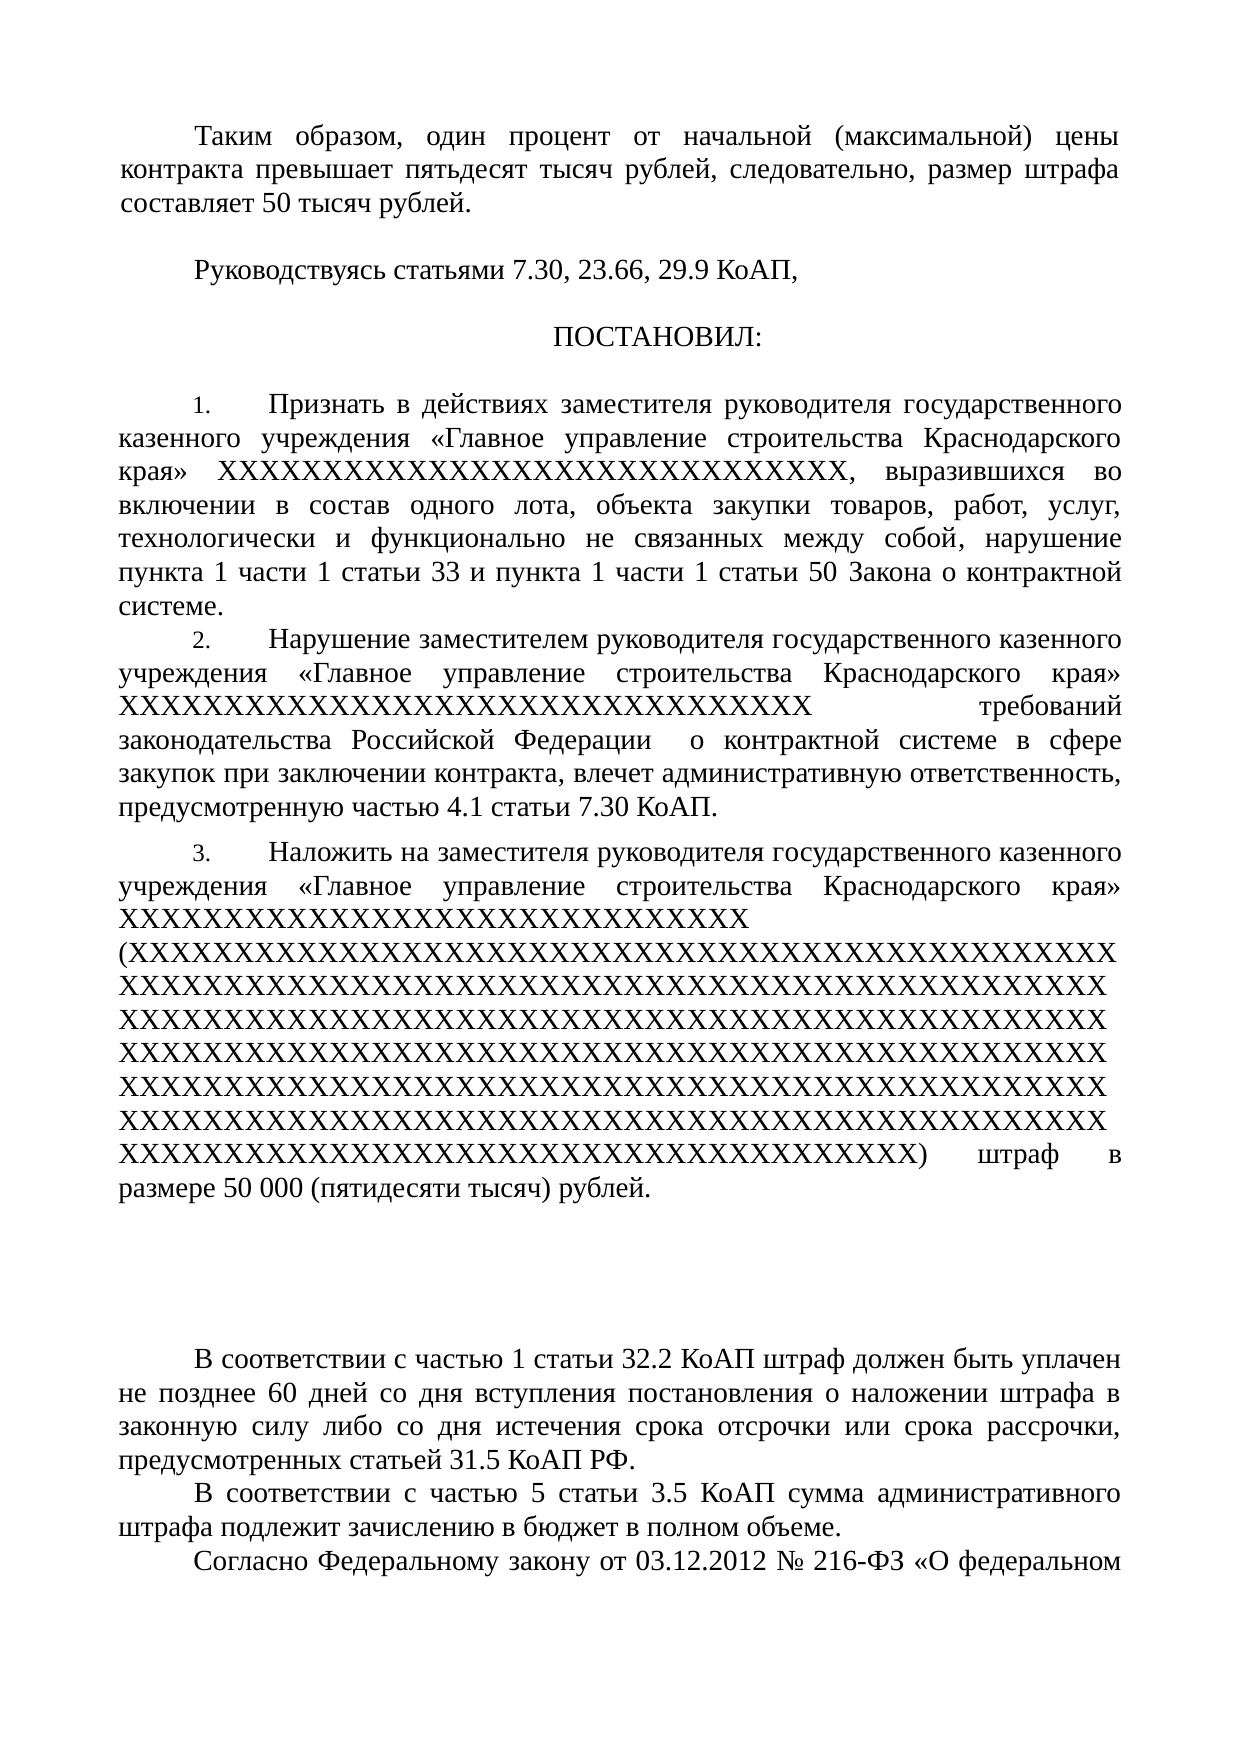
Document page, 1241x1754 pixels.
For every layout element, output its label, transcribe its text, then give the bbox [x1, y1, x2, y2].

text ПОСТАНОВИЛ: [118, 319, 1122, 353]
list Нарушение заместителем руководителя государственного казенного учреждения «Главное управление строительства Краснодарского края» XXXXXXXXXXXXXXXXXXXXXXXXXXXXXXXXX требований законодательства Российской Федерации о контрактной системе в сфере закупок при заключении контракта, влечет административную ответственность, предусмотренную частью 4.1 статьи 7.30 КоАП. [118, 621, 1122, 822]
list Наложить на заместителя руководителя государственного казенного учреждения «Главное управление строительства Краснодарского края» XXXXXXXXXXXXXXXXXXXXXXXXXXXXXX (XXXXXXXXXXXXXXXXXXXXXXXXXXXXXXXXXXXXXXXXXXXXXXXXXXXXXXXXXXXXXXXXXXXXXXXXXXXXXXXXXXXXXXXXXXXXXXXXXXXXXXXXXXXXXXXXXXXXXXXXXXXXXXXXXXXXXXXXXXXXXXXXXXXXXXXXXXXXXXXXXXXXXXXXXXXXXXXXXXXXXXXXXXXXXXXXXXXXXXXXXXXXXXXXXXXXXXXXXXXXXXXXXXXXXXXXXXXXXXXXXXXXXXXXXXXXXXXXXXXXXXXXXXXXXXXXXXXXXXXXXXXXXXXXXXXXXXXXXXXXXXXXXXXXXXXXXXXXXXXX) штраф в размере 50 000 (пятидесяти тысяч) рублей. [118, 834, 1122, 1203]
text В соответствии с частью 5 статьи 3.5 КоАП сумма административного штрафа подлежит зачислению в бюджет в полном объеме. [118, 1476, 1122, 1543]
text Согласно Федеральному закону от 03.12.2012 № 216-ФЗ «О федеральном [118, 1543, 1122, 1576]
text Таким образом, один процент от начальной (максимальной) цены контракта превышает пятьдесят тысяч рублей, следовательно, размер штрафа составляет 50 тысяч рублей. [120, 118, 1120, 219]
text В соответствии с частью 1 статьи 32.2 КоАП штраф должен быть уплачен не позднее 60 дней со дня вступления постановления о наложении штрафа в законную силу либо со дня истечения срока отсрочки или срока рассрочки, предусмотренных статьей 31.5 КоАП РФ. [118, 1341, 1122, 1476]
text Руководствуясь статьями 7.30, 23.66, 29.9 КоАП, [118, 252, 1122, 286]
list Признать в действиях заместителя руководителя государственного казенного учреждения «Главное управление строительства Краснодарского края» XXXXXXXXXXXXXXXXXXXXXXXXXXXXXX, выразившихся во включении в состав одного лота, объекта закупки товаров, работ, услуг, технологически и функционально не связанных между собой, нарушение пункта 1 части 1 статьи 33 и пункта 1 части 1 статьи 50 Закона о контрактной системе. [118, 386, 1122, 621]
